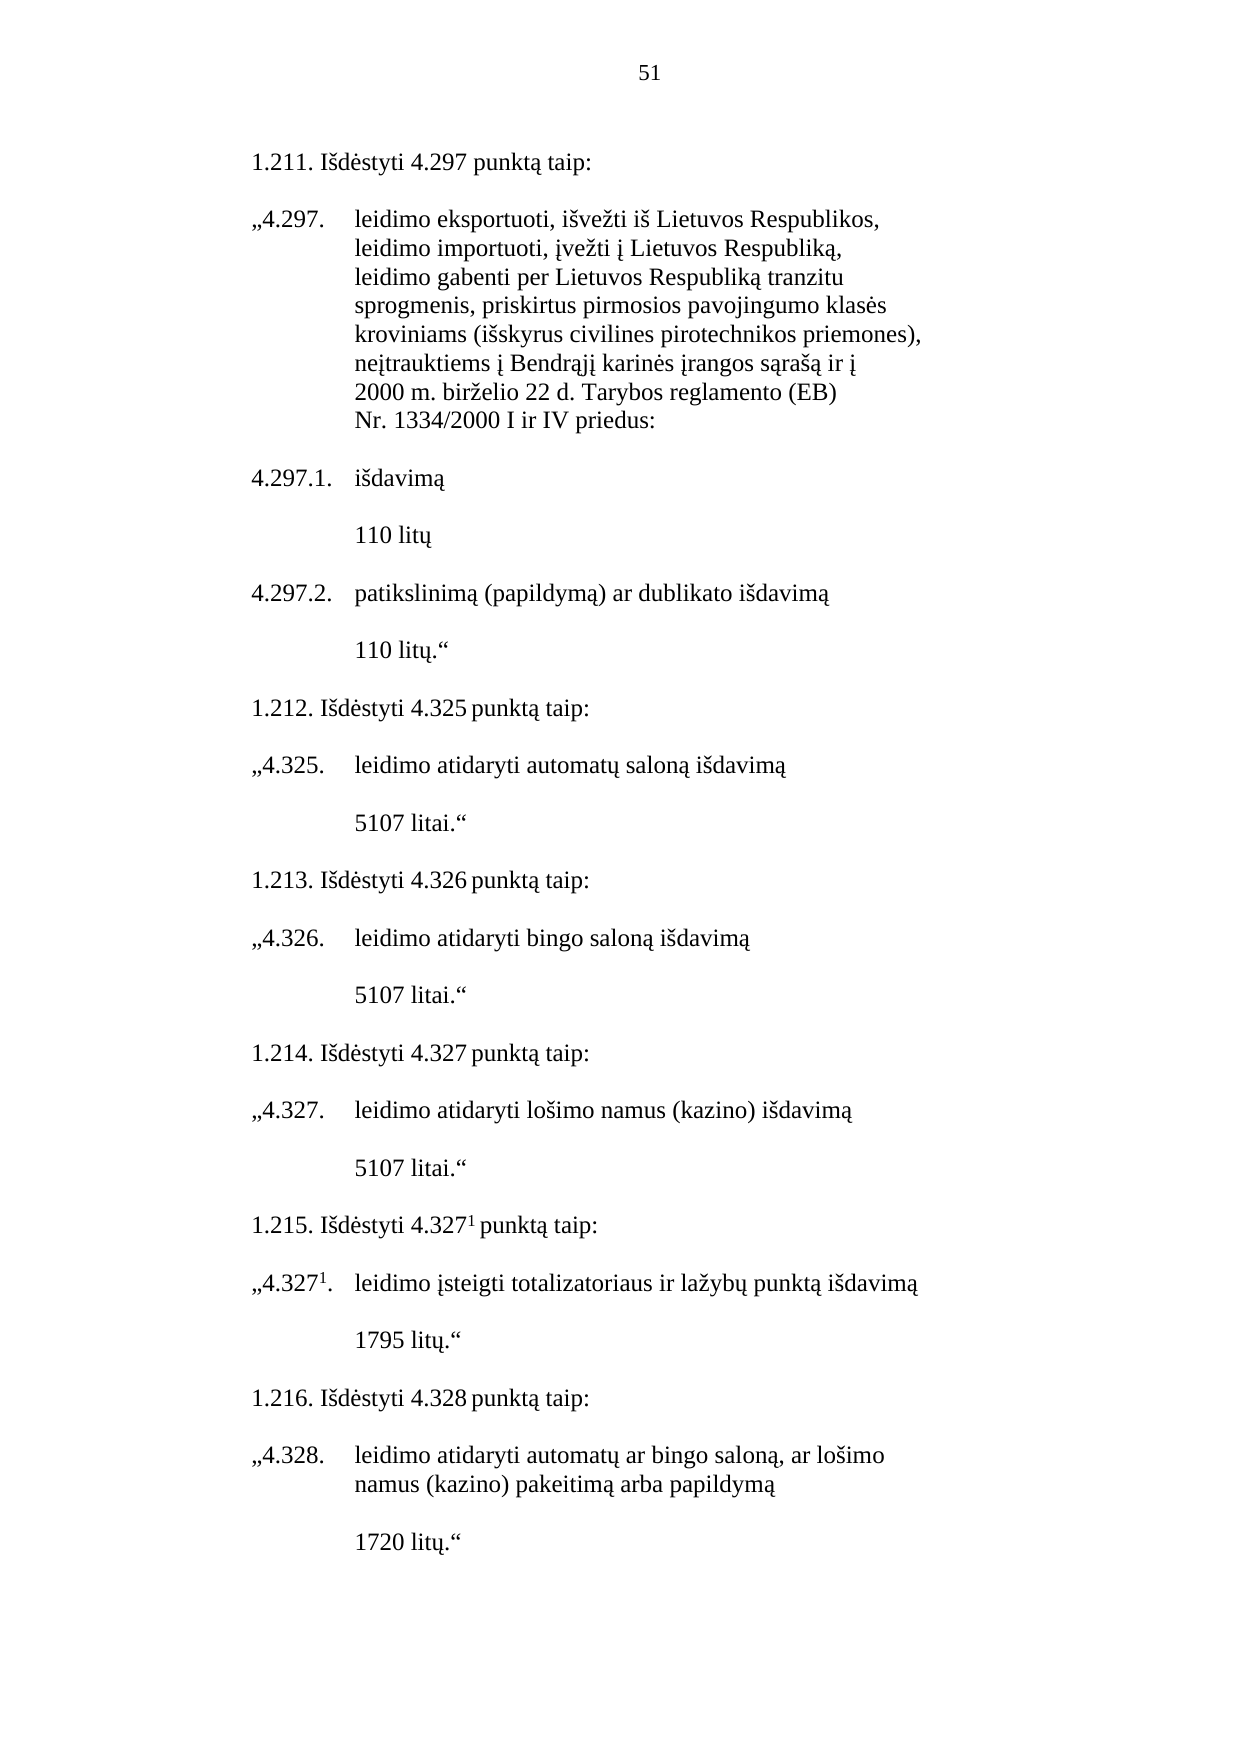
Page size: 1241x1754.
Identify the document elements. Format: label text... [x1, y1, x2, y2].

text 1.215. Išdėstyti 4.3271 punktą taip: [251, 1211, 924, 1239]
text 1.211. Išdėstyti 4.297 punktą taip: [251, 147, 924, 176]
text „4.3271. leidimo įsteigti totalizatoriaus ir lažybų punktą išdavimą 1795 litų.“ [251, 1268, 924, 1354]
text „4.325. leidimo atidaryti automatų saloną išdavimą 5107 litai.“ [251, 751, 924, 837]
text 4.297.2. patikslinimą (papildymą) ar dublikato išdavimą 110 litų.“ [251, 578, 924, 664]
text „4.327. leidimo atidaryti lošimo namus (kazino) išdavimą 5107 litai.“ [251, 1096, 924, 1182]
text „4.326. leidimo atidaryti bingo saloną išdavimą 5107 litai.“ [251, 923, 924, 1009]
text 1.212. Išdėstyti 4.325 punktą taip: [251, 693, 924, 722]
text 1.213. Išdėstyti 4.326 punktą taip: [251, 866, 924, 894]
text 1.214. Išdėstyti 4.327 punktą taip: [251, 1038, 924, 1067]
text 4.297.1. išdavimą 110 litų [251, 463, 924, 549]
text 1.216. Išdėstyti 4.328 punktą taip: [251, 1383, 924, 1412]
text „4.328. leidimo atidaryti automatų ar bingo saloną, ar lošimo namus (kazino) pakeitimą arba papildymą 1720 litų.“ [251, 1441, 924, 1556]
text „4.297. leidimo eksportuoti, išvežti iš Lietuvos Respublikos, leidimo importuoti, įvežti į Lietuvos Respubliką, leidimo gabenti per Lietuvos Respubliką tranzitu sprogmenis, priskirtus pirmosios pavojingumo klasės kroviniams (išskyrus civilines pirotechnikos priemones), neįtrauktiems į Bendrąjį karinės įrangos sąrašą ir į 2000 m. birželio 22 d. Tarybos reglamento (EB) Nr. 1334/2000 I ir IV priedus: [251, 204, 924, 434]
